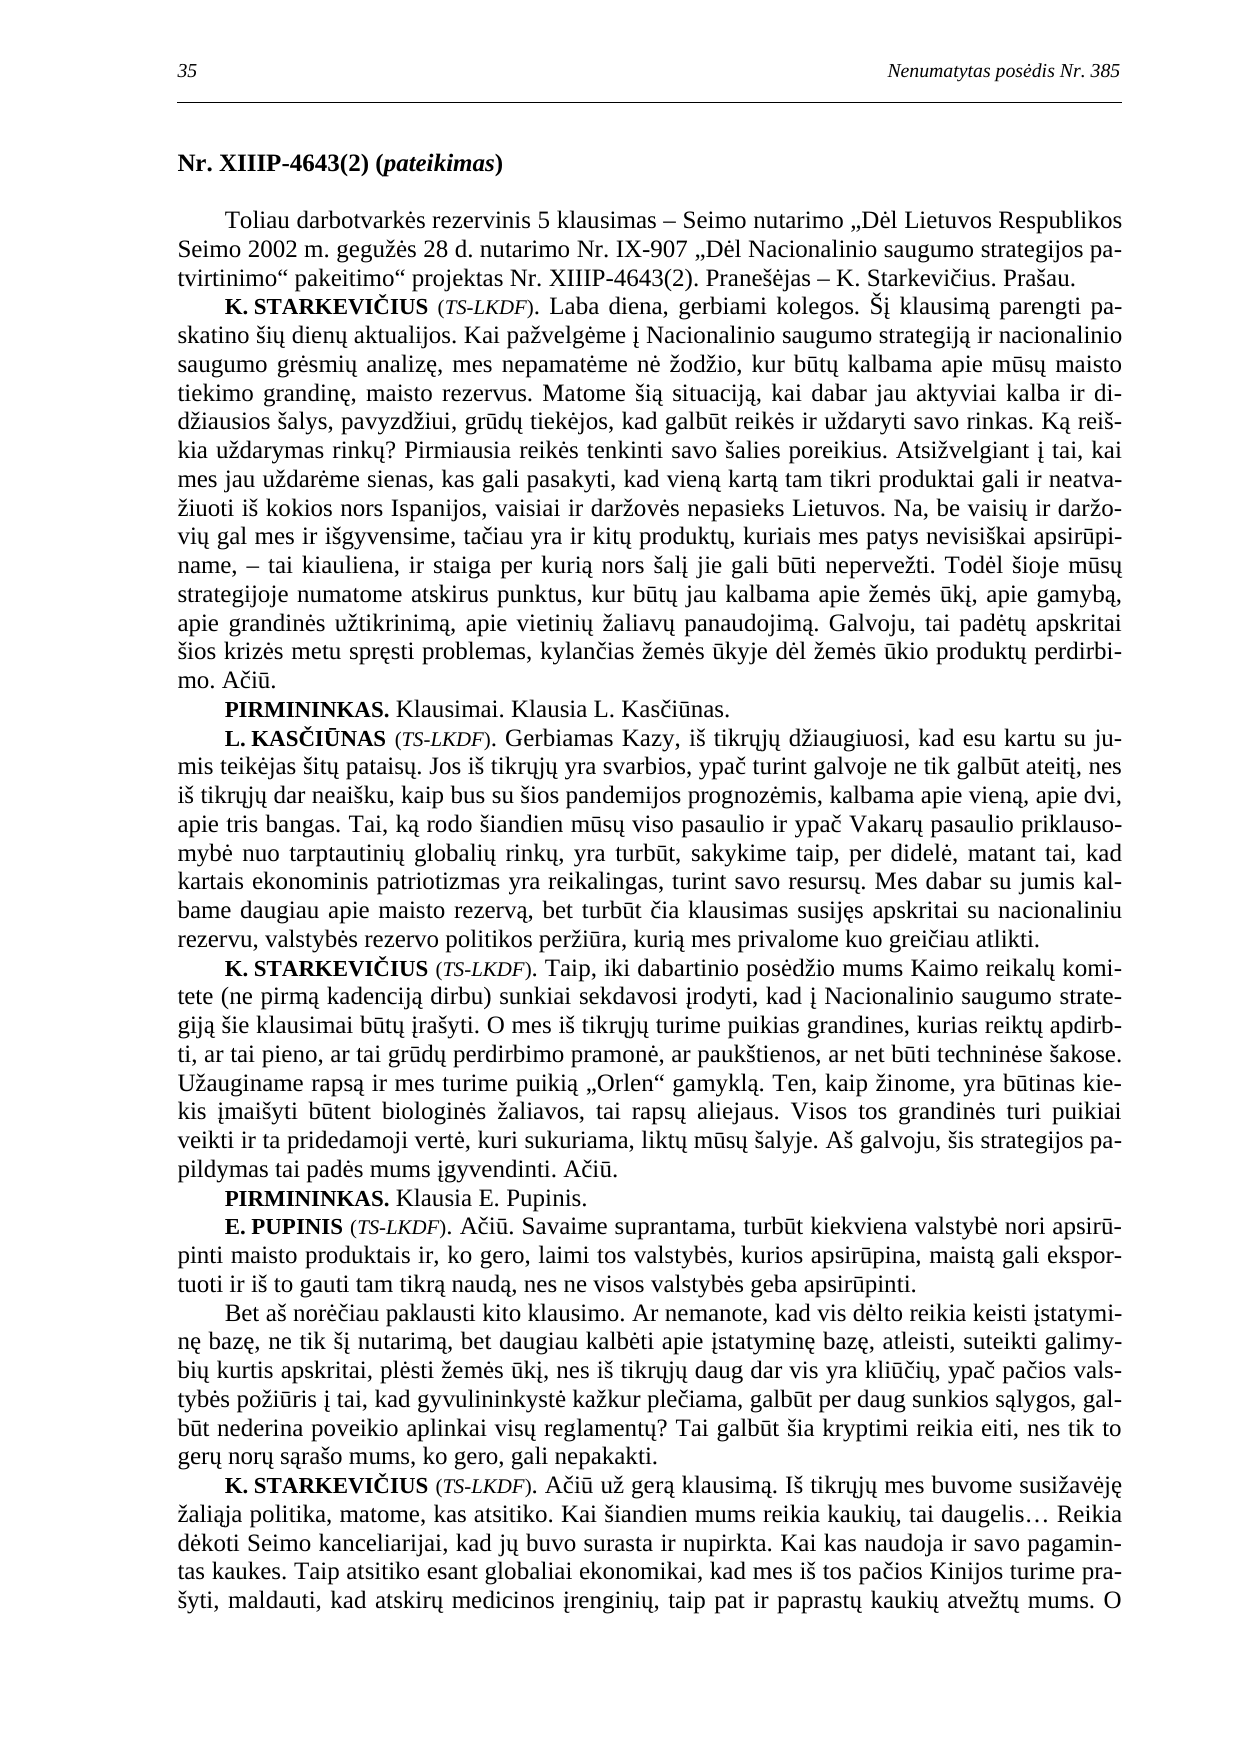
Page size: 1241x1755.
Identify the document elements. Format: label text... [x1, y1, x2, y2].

text K. STARKEVIČIUS (TS-LKDF). Ačiū už ge­rą klau­si­mą. Iš tik­rų­jų mes bu­vo­me su­si­ža­vė­ję ža­li­ą­ja po­li­ti­ka, ma­to­me, kas at­si­ti­ko. Kai šian­dien mums rei­kia kau­kių, tai dau­ge­lis… Rei­kia dė­ko­ti Sei­mo kan­ce­lia­ri­jai, kad jų bu­vo su­ras­ta ir nu­pirk­ta. Kai kas nau­do­ja ir sa­vo pa­ga­min­tas kau­kes. Taip at­si­ti­ko esant glo­ba­liai eko­no­mi­kai, kad mes iš tos pa­čios Ki­ni­jos tu­ri­me pra­šy­ti, mal­dau­ti, kad at­ski­rų me­di­ci­nos įren­gi­nių, taip pat ir pa­pras­tų kau­kių at­vež­tų mums. O [177, 1470, 1122, 1614]
text E. PUPINIS (TS-LKDF). Ačiū. Sa­vai­me su­pran­ta­ma, tur­būt kiek­vie­na vals­ty­bė no­ri ap­si­rū­pin­ti mais­to pro­duk­tais ir, ko ge­ro, lai­mi tos vals­ty­bės, ku­rios ap­si­rū­pi­na, mais­tą ga­li eks­por­tuo­ti ir iš to gau­ti tam tik­rą nau­dą, nes ne vi­sos vals­ty­bės ge­ba ap­si­rū­pin­ti. [177, 1211, 1122, 1298]
text Bet aš no­rė­čiau pa­klaus­ti ki­to klau­si­mo. Ar ne­ma­no­te, kad vis dėl­to rei­kia keis­ti įsta­ty­mi­nę ba­zę, ne tik šį nu­ta­ri­mą, bet dau­giau kal­bė­ti apie įsta­ty­mi­nę ba­zę, at­leis­ti, su­teik­ti ga­li­my­bių kur­tis ap­skri­tai, plės­ti že­mės ūkį, nes iš tik­rų­jų daug dar vis yra kliū­čių, ypač pa­čios vals­ty­bės po­žiū­ris į tai, kad gy­vu­li­nin­kys­tė kaž­kur ple­čia­ma, gal­būt per daug sun­kios są­ly­gos, gal­būt ne­de­ri­na po­vei­kio ap­lin­kai vi­sų reg­la­men­tų? Tai gal­būt šia kryp­ti­mi rei­kia ei­ti, nes tik to ge­rų no­rų są­ra­šo mums, ko ge­ro, ga­li ne­pa­kak­ti. [177, 1298, 1122, 1470]
text PIRMININKAS. Klau­sia E. Pu­pi­nis. [177, 1183, 1122, 1211]
text K. STARKEVIČIUS (TS-LKDF). La­ba die­na, ger­bia­mi ko­le­gos. Šį klau­si­mą pa­reng­ti pa­ska­ti­no šių die­nų ak­tu­a­li­jos. Kai pa­žvel­gė­me į Na­cio­na­li­nio sau­gu­mo stra­te­gi­ją ir na­cio­na­li­nio sau­gu­mo grės­mių ana­li­zę, mes ne­pa­ma­tė­me nė žo­džio, kur bū­tų kal­ba­ma apie mū­sų mais­to tie­ki­mo gran­di­nę, mais­to re­zer­vus. Ma­to­me šią si­tu­a­ci­ją, kai da­bar jau ak­ty­viai kal­ba ir di­džiau­sios ša­lys, pa­vyz­džiui, grū­dų tie­kė­jos, kad gal­būt rei­kės ir už­da­ry­ti sa­vo rin­kas. Ką reiš­kia už­da­ry­mas rin­kų? Pir­miau­sia rei­kės ten­kin­ti sa­vo ša­lies po­rei­kius. At­si­žvel­giant į tai, kai mes jau už­da­rė­me sie­nas, kas ga­li pa­sa­ky­ti, kad vie­ną kar­tą tam tik­ri pro­duk­tai ga­li ir ne­at­va­žiuo­ti iš ko­kios nors Is­pa­ni­jos, vai­siai ir dar­žo­vės ne­pa­sieks Lie­tu­vos. Na, be vai­sių ir dar­žo­vių gal mes ir iš­gy­ven­si­me, ta­čiau yra ir ki­tų pro­duk­tų, ku­riais mes pa­tys nevi­siš­kai ap­si­rū­pi­na­me, – tai kiau­lie­na, ir stai­ga per ku­rią nors ša­lį jie ga­li bū­ti ne­per­vež­ti. To­dėl šio­je mū­sų stra­te­gi­jo­je nu­ma­to­me at­ski­rus punk­tus, kur bū­tų jau kal­ba­ma apie že­mės ūkį, apie ga­my­bą, apie gran­di­nės už­tik­ri­ni­mą, apie vie­ti­nių ža­lia­vų pa­nau­do­ji­mą. Gal­vo­ju, tai pa­dė­tų ap­skri­tai šios kri­zės me­tu spręs­ti pro­ble­mas, ky­lan­čias že­mės ūky­je dėl že­mės ūkio pro­duk­tų per­dir­bi­mo. Ačiū. [177, 291, 1122, 694]
text K. STARKEVIČIUS (TS-LKDF). Taip, iki da­bar­ti­nio po­sė­džio mums Kai­mo rei­ka­lų ko­mi­te­te (ne pir­mą ka­den­ci­ją dir­bu) sun­kiai sek­da­vo­si įro­dy­ti, kad į Na­cio­na­li­nio sau­gu­mo stra­te­gi­ją šie klau­si­mai bū­tų įra­šy­ti. O mes iš tik­rų­jų tu­ri­me pui­kias gran­di­nes, ku­rias reik­tų ap­dirb­ti, ar tai pie­no, ar tai grū­dų per­dir­bi­mo pra­mo­nė, ar paukš­tie­nos, ar net bū­ti tech­ni­nė­se ša­ko­se. Už­au­gi­na­me rap­są ir mes tu­ri­me pui­kią „Or­len“ ga­myk­lą. Ten, kaip ži­no­me, yra bū­ti­nas kie­kis įmai­šy­ti bū­tent bio­lo­gi­nės ža­lia­vos, tai rap­sų alie­jaus. Vi­sos tos gran­di­nės tu­ri pui­kiai veik­ti ir ta pri­de­da­mo­ji ver­tė, ku­ri su­ku­ria­ma, lik­tų mū­sų ša­ly­je. Aš gal­vo­ju, šis stra­te­gi­jos pa­pil­dy­mas tai pa­dės mums įgy­ven­din­ti. Ačiū. [177, 953, 1122, 1183]
text To­liau dar­bo­tvarkės re­zer­vi­nis 5 klau­si­mas – Sei­mo nu­ta­ri­mo „Dėl Lie­tu­vos Res­pub­li­kos Sei­mo 2002 m. ge­gu­žės 28 d. nu­ta­ri­mo Nr. IX-907 „Dėl Na­cio­na­li­nio sau­gu­mo stra­te­gi­jos pa­tvir­ti­ni­mo“ pa­kei­ti­mo“ pro­jek­tas Nr. XIIIP-4643(2). Pra­ne­šė­jas – K. Star­ke­vi­čius. Pra­šau. [177, 205, 1122, 291]
text PIRMININKAS. Klau­si­mai. Klau­sia L. Kas­čiū­nas. [177, 694, 1122, 723]
text L. KASČIŪNAS (TS-LKDF). Ger­bia­mas Ka­zy, iš tik­rų­jų džiau­giuo­si, kad esu kar­tu su ju­mis tei­kė­jas ši­tų pa­tai­sų. Jos iš tik­rų­jų yra svar­bios, ypač tu­rint gal­vo­je ne tik gal­būt at­ei­tį, nes iš tik­rų­jų dar ne­aiš­ku, kaip bus su šios pan­de­mi­jos prog­no­zė­mis, kal­ba­ma apie vie­ną, apie dvi, apie tris ban­gas. Tai, ką ro­do šian­dien mū­sų vi­so pa­sau­lio ir ypač Va­ka­rų pa­sau­lio pri­klau­so­my­bė nuo tarp­tau­ti­nių glo­ba­lių rin­kų, yra tur­būt, sa­ky­ki­me taip, per di­de­lė, ma­tant tai, kad kar­tais eko­no­mi­nis pa­trio­tiz­mas yra rei­ka­lin­gas, tu­rint sa­vo re­sur­sų. Mes da­bar su ju­mis kal­ba­me dau­giau apie mais­to re­zer­vą, bet tur­būt čia klau­si­mas su­si­jęs ap­skri­tai su na­cio­na­li­niu re­zer­vu, vals­ty­bės re­zer­vo po­li­ti­kos per­žiū­ra, ku­rią mes pri­va­lo­me kuo grei­čiau at­lik­ti. [177, 723, 1122, 953]
text Nr. XIIIP-4643(2) (pa­tei­ki­mas) [177, 148, 1122, 176]
